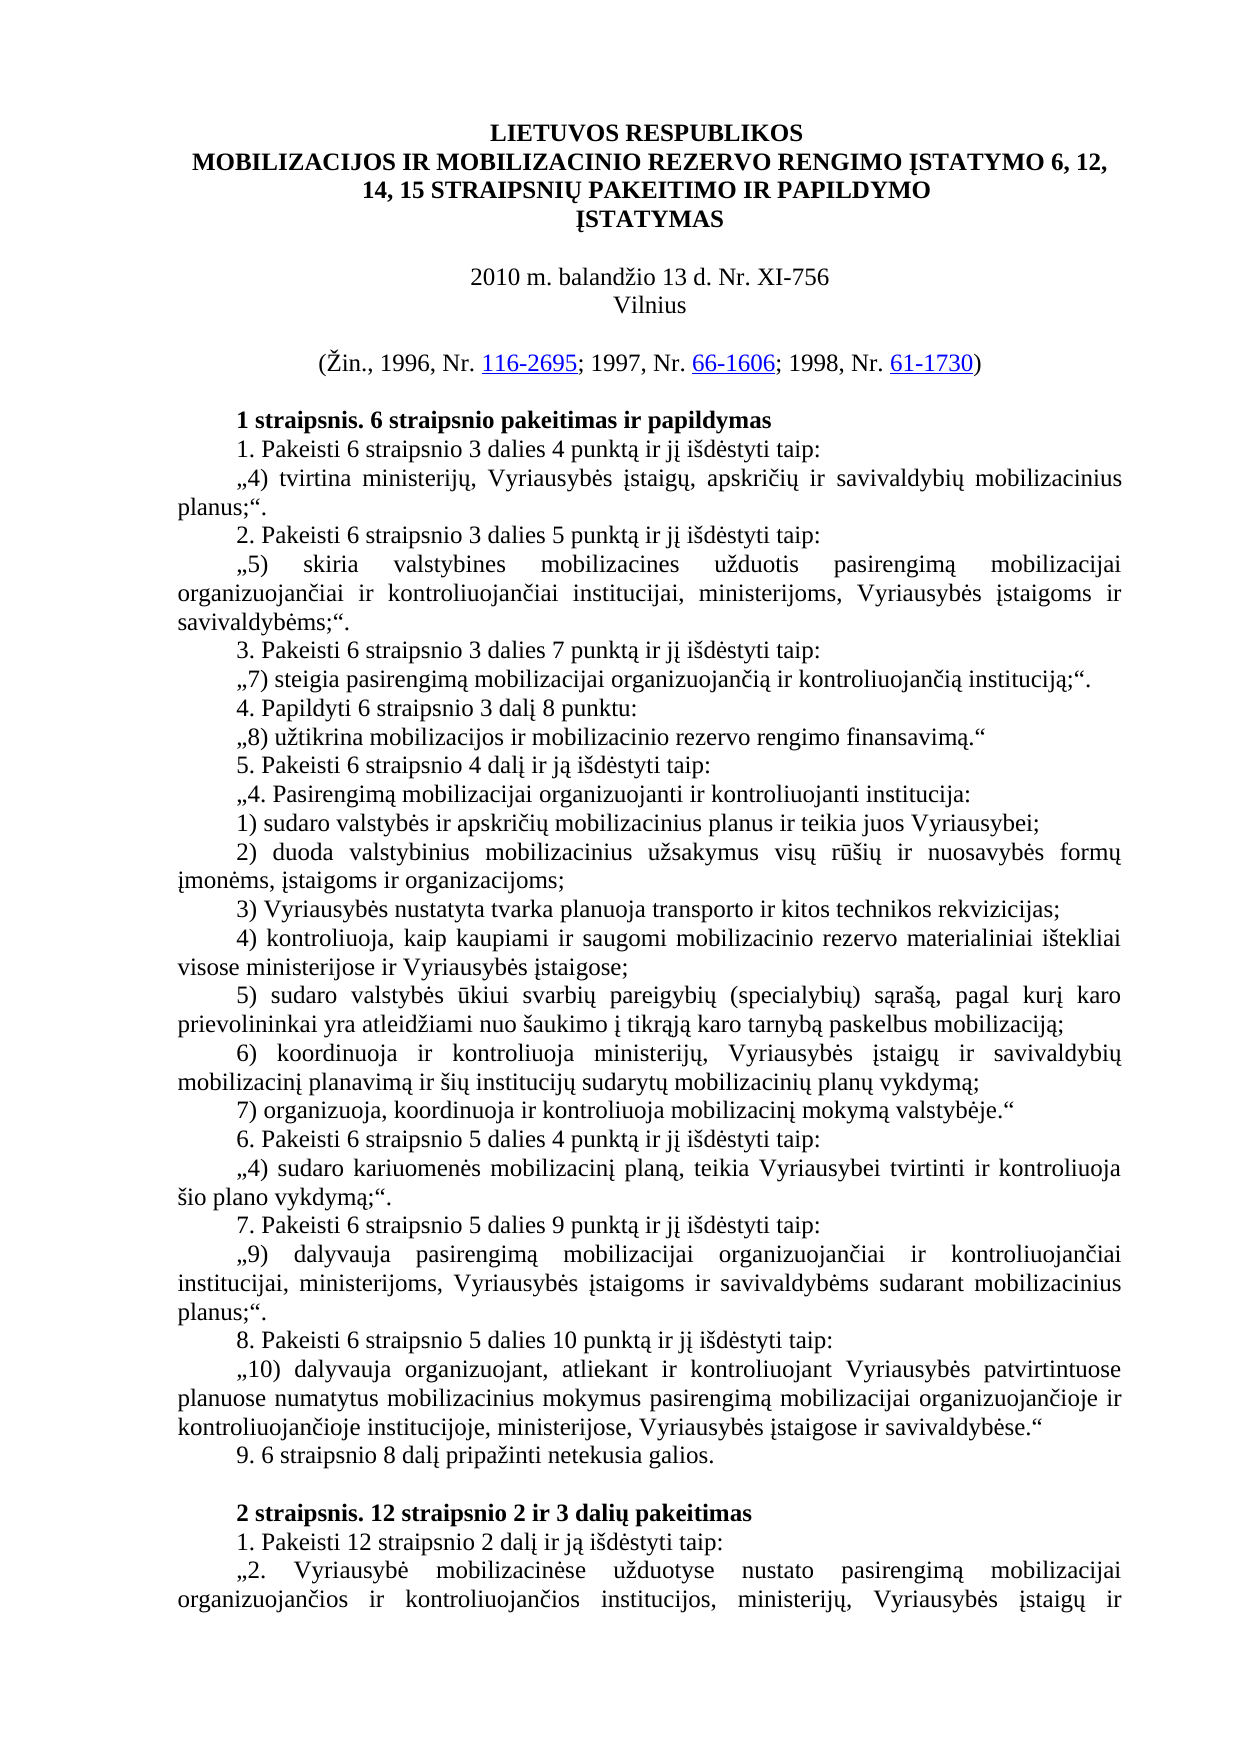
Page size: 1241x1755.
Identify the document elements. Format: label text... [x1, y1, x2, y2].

text LIETUVOS RESPUBLIKOS [177, 118, 1122, 147]
text 1) sudaro valstybės ir apskričių mobilizacinius planus ir teikia juos Vyriausybei; [177, 808, 1122, 837]
text „8) užtikrina mobilizacijos ir mobilizacinio rezervo rengimo finansavimą.“ [177, 722, 1122, 751]
text 3. Pakeisti 6 straipsnio 3 dalies 7 punktą ir jį išdėstyti taip: [177, 636, 1122, 664]
text 2 straipsnis. 12 straipsnio 2 ir 3 dalių pakeitimas [177, 1498, 1122, 1527]
text 7. Pakeisti 6 straipsnio 5 dalies 9 punktą ir jį išdėstyti taip: [177, 1211, 1122, 1239]
text 4) kontroliuoja, kaip kaupiami ir saugomi mobilizacinio rezervo materialiniai ištekliai visose ministerijose ir Vyriausybės įstaigose; [177, 923, 1122, 981]
text 2010 m. balandžio 13 d. Nr. XI-756 [177, 262, 1122, 291]
text „7) steigia pasirengimą mobilizacijai organizuojančią ir kontroliuojančią instituciją;“. [177, 664, 1122, 693]
text MOBILIZACIJOS IR MOBILIZACINIO REZERVO RENGIMO ĮSTATYMO 6, 12, 14, 15 STRAIPSNIŲ PAKEITIMO IR PAPILDYMO [177, 147, 1122, 204]
text 3) Vyriausybės nustatyta tvarka planuoja transporto ir kitos technikos rekvizicijas; [177, 894, 1122, 923]
text 8. Pakeisti 6 straipsnio 5 dalies 10 punktą ir jį išdėstyti taip: [177, 1326, 1122, 1354]
text „4. Pasirengimą mobilizacijai organizuojanti ir kontroliuojanti institucija: [177, 779, 1122, 808]
text 7) organizuoja, koordinuoja ir kontroliuoja mobilizacinį mokymą valstybėje.“ [177, 1096, 1122, 1124]
text „4) sudaro kariuomenės mobilizacinį planą, teikia Vyriausybei tvirtinti ir kontroliuoja šio plano vykdymą;“. [177, 1153, 1122, 1211]
text Vilnius [177, 291, 1122, 319]
text 1 straipsnis. 6 straipsnio pakeitimas ir papildymas [177, 406, 1122, 434]
text 5) sudaro valstybės ūkiui svarbių pareigybių (specialybių) sąrašą, pagal kurį karo prievolininkai yra atleidžiami nuo šaukimo į tikrąją karo tarnybą paskelbus mobilizaciją; [177, 981, 1122, 1038]
text 2. Pakeisti 6 straipsnio 3 dalies 5 punktą ir jį išdėstyti taip: [177, 521, 1122, 549]
text 6. Pakeisti 6 straipsnio 5 dalies 4 punktą ir jį išdėstyti taip: [177, 1124, 1122, 1153]
text (Žin., 1996, Nr. 116-2695; 1997, Nr. 66-1606; 1998, Nr. 61-1730) [177, 348, 1122, 377]
text „2. Vyriausybė mobilizacinėse užduotyse nustato pasirengimą mobilizacijai organizuojančios ir kontroliuojančios institucijos, ministerijų, Vyriausybės įstaigų ir [177, 1556, 1122, 1613]
text 6) koordinuoja ir kontroliuoja ministerijų, Vyriausybės įstaigų ir savivaldybių mobilizacinį planavimą ir šių institucijų sudarytų mobilizacinių planų vykdymą; [177, 1038, 1122, 1096]
text 1. Pakeisti 6 straipsnio 3 dalies 4 punktą ir jį išdėstyti taip: [177, 434, 1122, 463]
text ĮSTATYMAS [177, 204, 1122, 233]
text 2) duoda valstybinius mobilizacinius užsakymus visų rūšių ir nuosavybės formų įmonėms, įstaigoms ir organizacijoms; [177, 837, 1122, 894]
text 9. 6 straipsnio 8 dalį pripažinti netekusia galios. [177, 1441, 1122, 1469]
text „4) tvirtina ministerijų, Vyriausybės įstaigų, apskričių ir savivaldybių mobilizacinius planus;“. [177, 463, 1122, 521]
text 5. Pakeisti 6 straipsnio 4 dalį ir ją išdėstyti taip: [177, 751, 1122, 779]
text „9) dalyvauja pasirengimą mobilizacijai organizuojančiai ir kontroliuojančiai institucijai, ministerijoms, Vyriausybės įstaigoms ir savivaldybėms sudarant mobilizacinius planus;“. [177, 1239, 1122, 1326]
text 4. Papildyti 6 straipsnio 3 dalį 8 punktu: [177, 693, 1122, 722]
text „10) dalyvauja organizuojant, atliekant ir kontroliuojant Vyriausybės patvirtintuose planuose numatytus mobilizacinius mokymus pasirengimą mobilizacijai organizuojančioje ir kontroliuojančioje institucijoje, ministerijose, Vyriausybės įstaigose ir savivaldybėse.“ [177, 1354, 1122, 1441]
text 1. Pakeisti 12 straipsnio 2 dalį ir ją išdėstyti taip: [177, 1527, 1122, 1556]
text „5) skiria valstybines mobilizacines užduotis pasirengimą mobilizacijai organizuojančiai ir kontroliuojančiai institucijai, ministerijoms, Vyriausybės įstaigoms ir savivaldybėms;“. [177, 549, 1122, 636]
